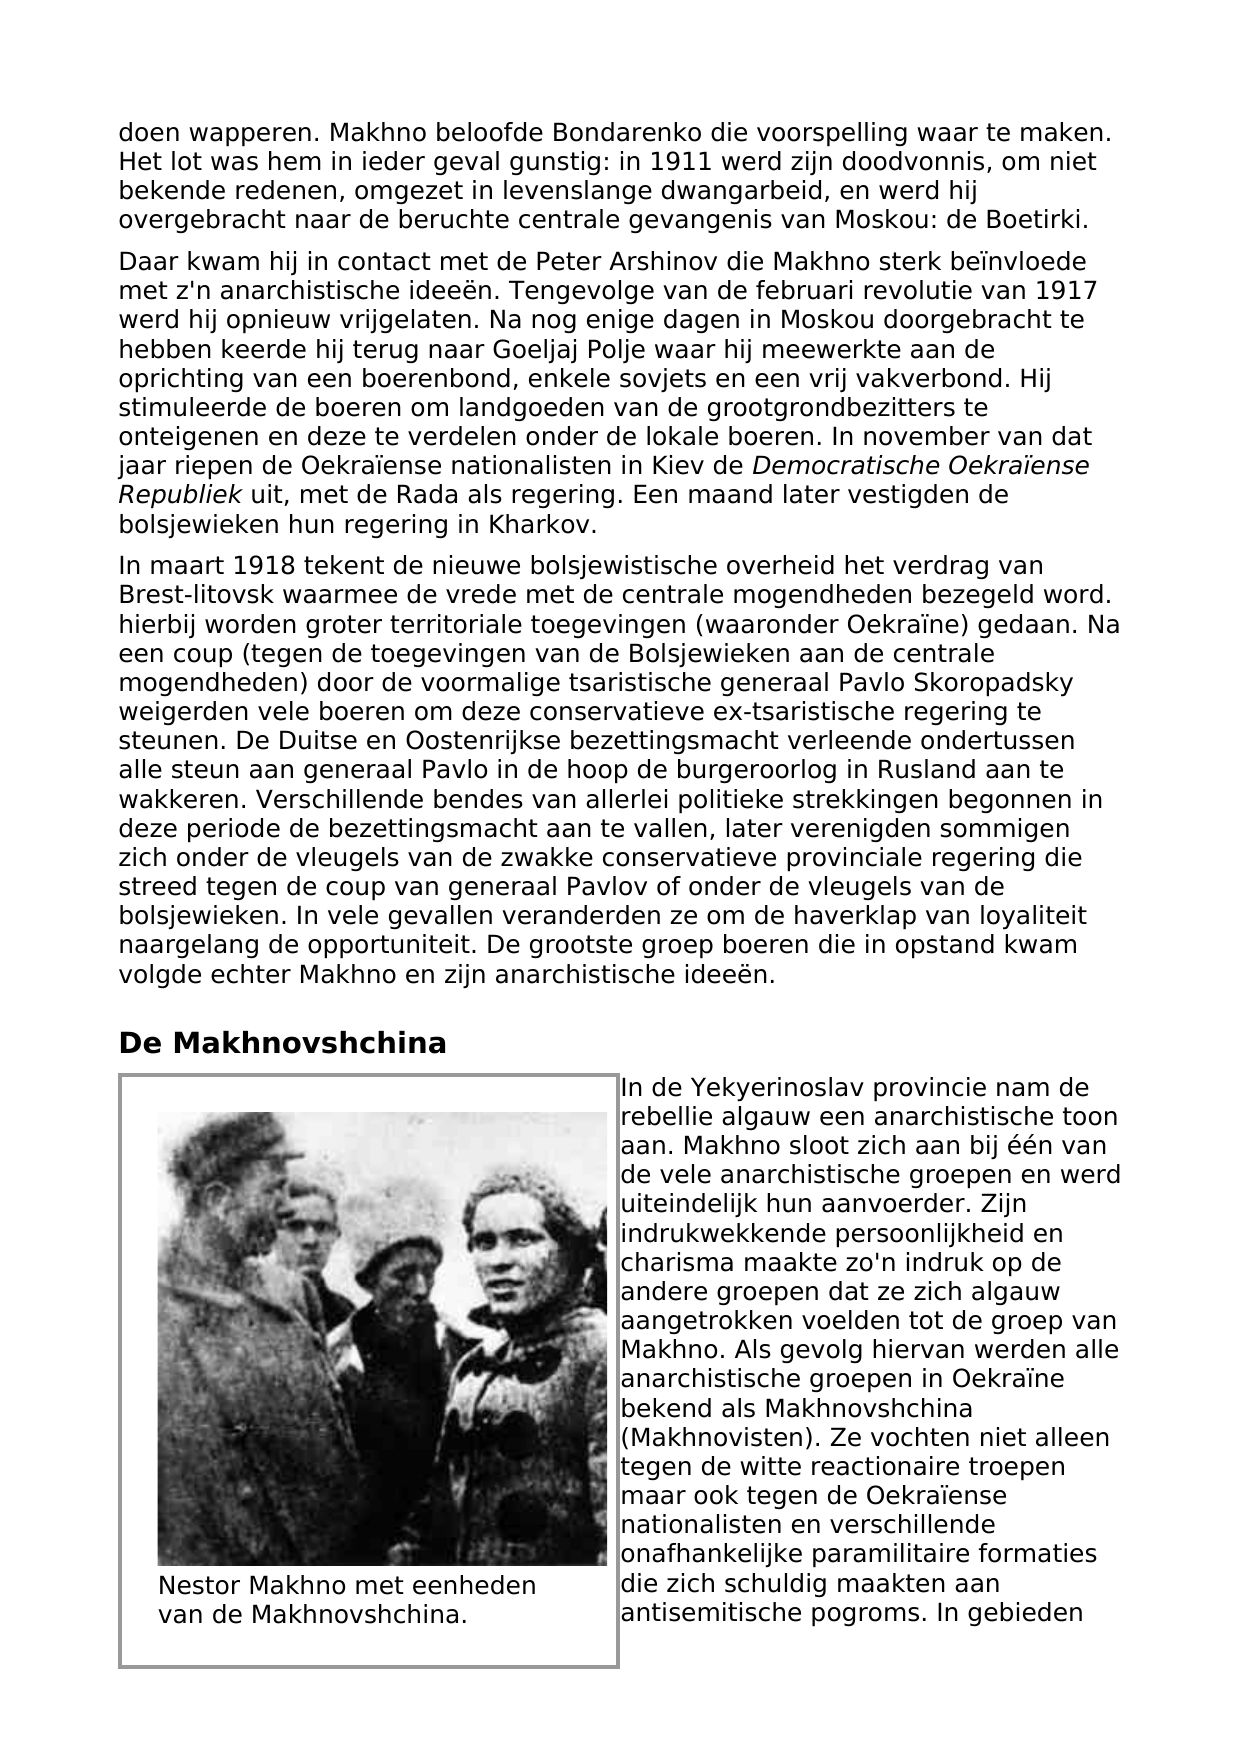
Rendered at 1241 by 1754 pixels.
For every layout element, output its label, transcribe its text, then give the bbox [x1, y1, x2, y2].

text Daar kwam hij in contact met de Peter Arshinov die Makhno sterk beïnvloede met z'n anarchistische ideeën. Tengevolge van de februari revolutie van 1917 werd hij opnieuw vrijgelaten. Na nog enige dagen in Moskou doorgebracht te hebben keerde hij terug naar Goeljaj Polje waar hij meewerkte aan de oprichting van een boerenbond, enkele sovjets en een vrij vakverbond. Hij stimuleerde de boeren om landgoeden van de grootgrondbezitters te onteigenen en deze te verdelen onder de lokale boeren. In november van dat jaar riepen de Oekraïense nationalisten in Kiev de Democratische Oekraïense Republiek uit, met de Rada als regering. Een maand later vestigden de bolsjewieken hun regering in Kharkov. [118, 247, 1122, 539]
text In maart 1918 tekent de nieuwe bolsjewistische overheid het verdrag van Brest-litovsk waarmee de vrede met de centrale mogendheden bezegeld word. hierbij worden groter territoriale toegevingen (waaronder Oekraïne) gedaan. Na een coup (tegen de toegevingen van de Bolsjewieken aan de centrale mogendheden) door de voormalige tsaristische generaal Pavlo Skoropadsky weigerden vele boeren om deze conservatieve ex-tsaristische regering te steunen. De Duitse en Oostenrijkse bezettingsmacht verleende ondertussen alle steun aan generaal Pavlo in de hoop de burgeroorlog in Rusland aan te wakkeren. Verschillende bendes van allerlei politieke strekkingen begonnen in deze periode de bezettingsmacht aan te vallen, later verenigden sommigen zich onder de vleugels van de zwakke conservatieve provinciale regering die streed tegen de coup van generaal Pavlov of onder de vleugels van de bolsjewieken. In vele gevallen veranderden ze om de haverklap van loyaliteit naargelang de opportuniteit. De grootste groep boeren die in opstand kwam volgde echter Makhno en zijn anarchistische ideeën. [118, 551, 1122, 989]
text doen wapperen. Makhno beloofde Bondarenko die voorspelling waar te maken. Het lot was hem in ieder geval gunstig: in 1911 werd zijn doodvonnis, om niet bekende redenen, omgezet in levenslange dwangarbeid, en werd hij overgebracht naar de beruchte centrale gevangenis van Moskou: de Boetirki. [118, 118, 1122, 235]
picture [157, 1112, 608, 1566]
table_header Nestor Makhno met eenheden van de Makhnovshchina. [122, 1077, 607, 1665]
subtitle De Makhnovshchina [118, 1026, 1122, 1060]
text In de Yekyerinoslav provincie nam de rebellie algauw een anarchistische toon aan. Makhno sloot zich aan bij één van de vele anarchistische groepen en werd uiteindelijk hun aanvoerder. Zijn indrukwekkende persoonlijkheid en charisma maakte zo'n indruk op de andere groepen dat ze zich algauw aangetrokken voelden tot de groep van Makhno. Als gevolg hiervan werden alle anarchistische groepen in Oekraïne bekend als Makhnovshchina (Makhnovisten). Ze vochten niet alleen tegen de witte reactionaire troepen maar ook tegen de Oekraïense nationalisten en verschillende onafhankelijke paramilitaire formaties die zich schuldig maakten aan antisemitische pogroms. In gebieden [620, 1073, 1122, 1627]
